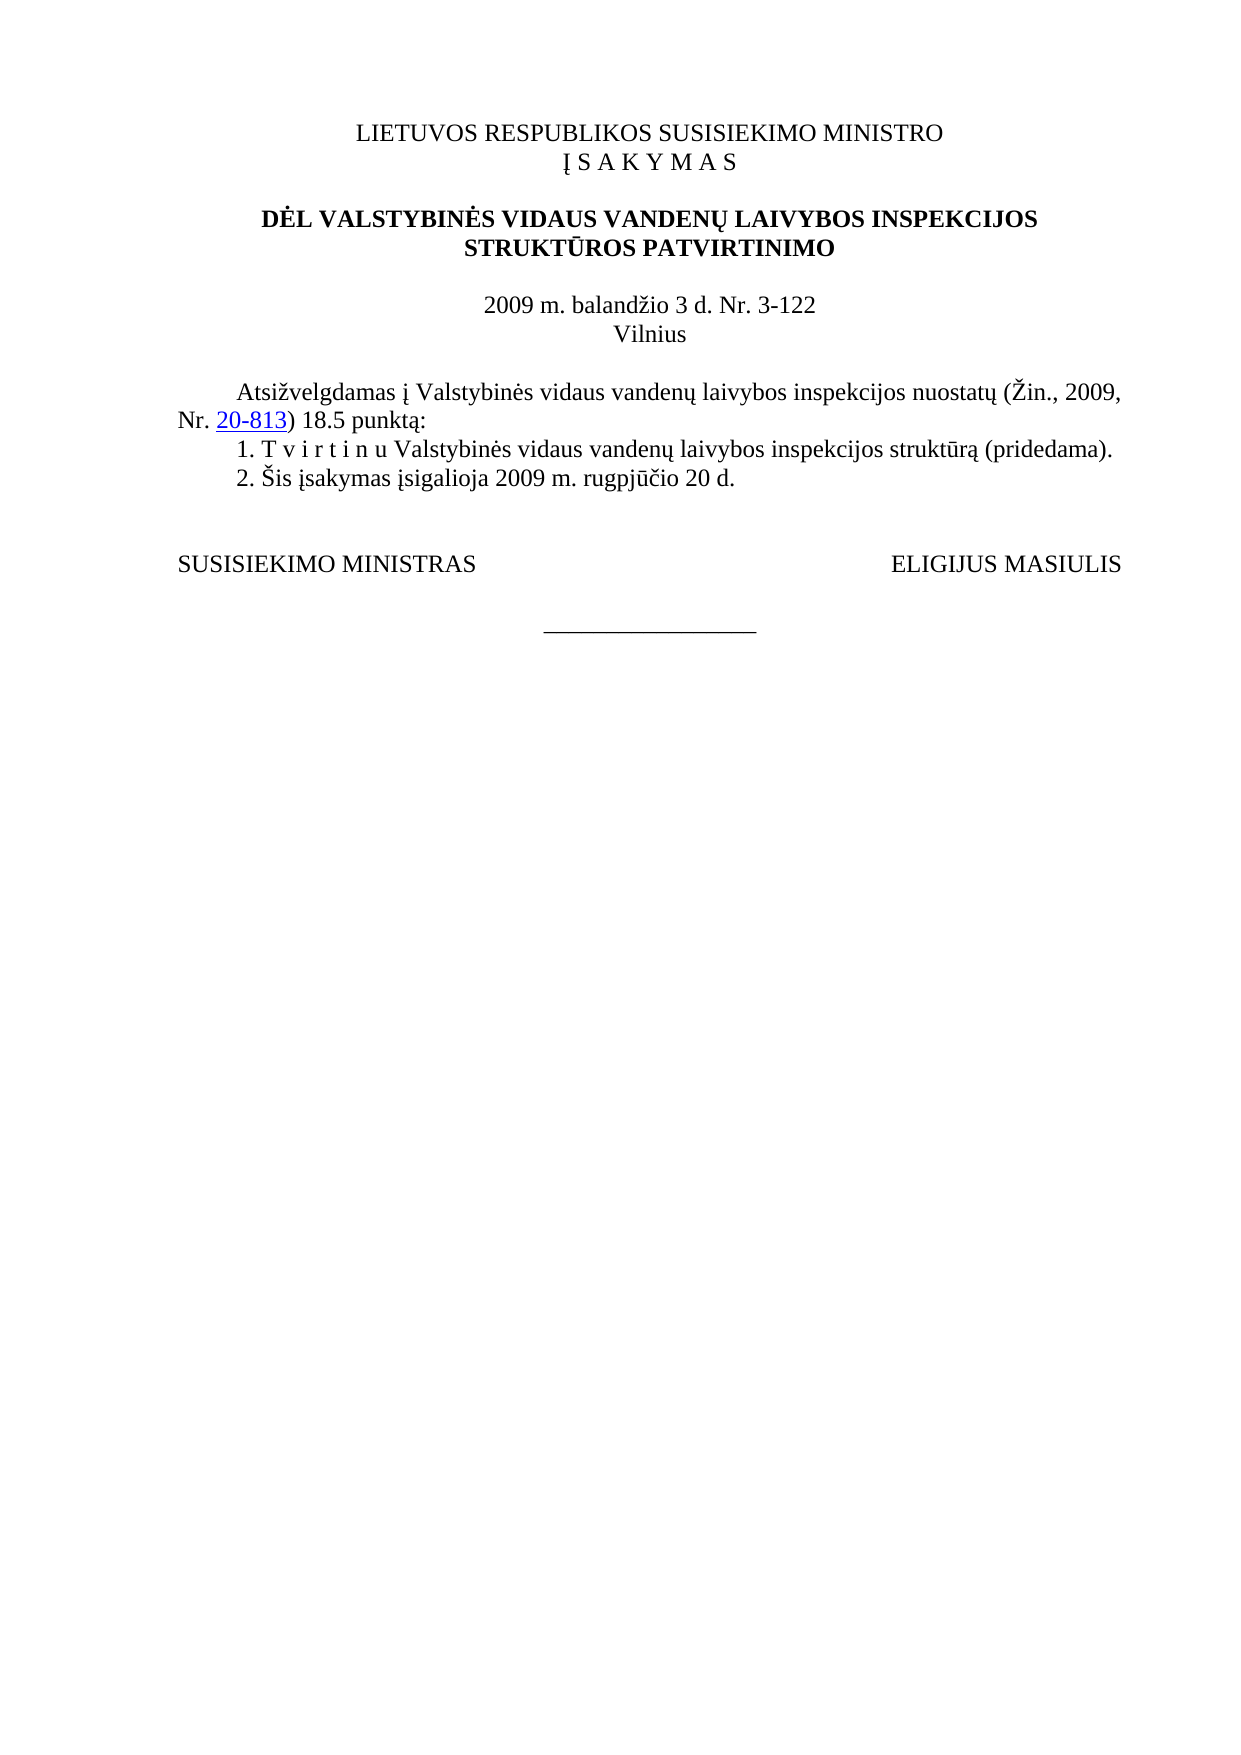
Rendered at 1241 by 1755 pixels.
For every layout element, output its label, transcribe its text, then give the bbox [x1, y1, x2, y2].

text 2. Šis įsakymas įsigalioja 2009 m. rugpjūčio 20 d. [177, 463, 1122, 492]
text 1. Tvirtinu Valstybinės vidaus vandenų laivybos inspekcijos struktūrą (pridedama). [177, 434, 1122, 463]
text Vilnius [177, 319, 1122, 348]
text DĖL VALSTYBINĖS VIDAUS VANDENŲ LAIVYBOS INSPEKCIJOS STRUKTŪROS PATVIRTINIMO [177, 204, 1122, 262]
text SUSISIEKIMO MINISTRAS ELIGIJUS MASIULIS [177, 549, 1122, 578]
text 2009 m. balandžio 3 d. Nr. 3-122 [177, 291, 1122, 319]
text LIETUVOS RESPUBLIKOS SUSISIEKIMO MINISTRO [177, 118, 1122, 147]
text Atsižvelgdamas į Valstybinės vidaus vandenų laivybos inspekcijos nuostatų (Žin., 2009, Nr. 20-813) 18.5 punktą: [177, 377, 1122, 434]
text ĮSAKYMAS [177, 147, 1122, 176]
text _________________ [177, 607, 1122, 636]
